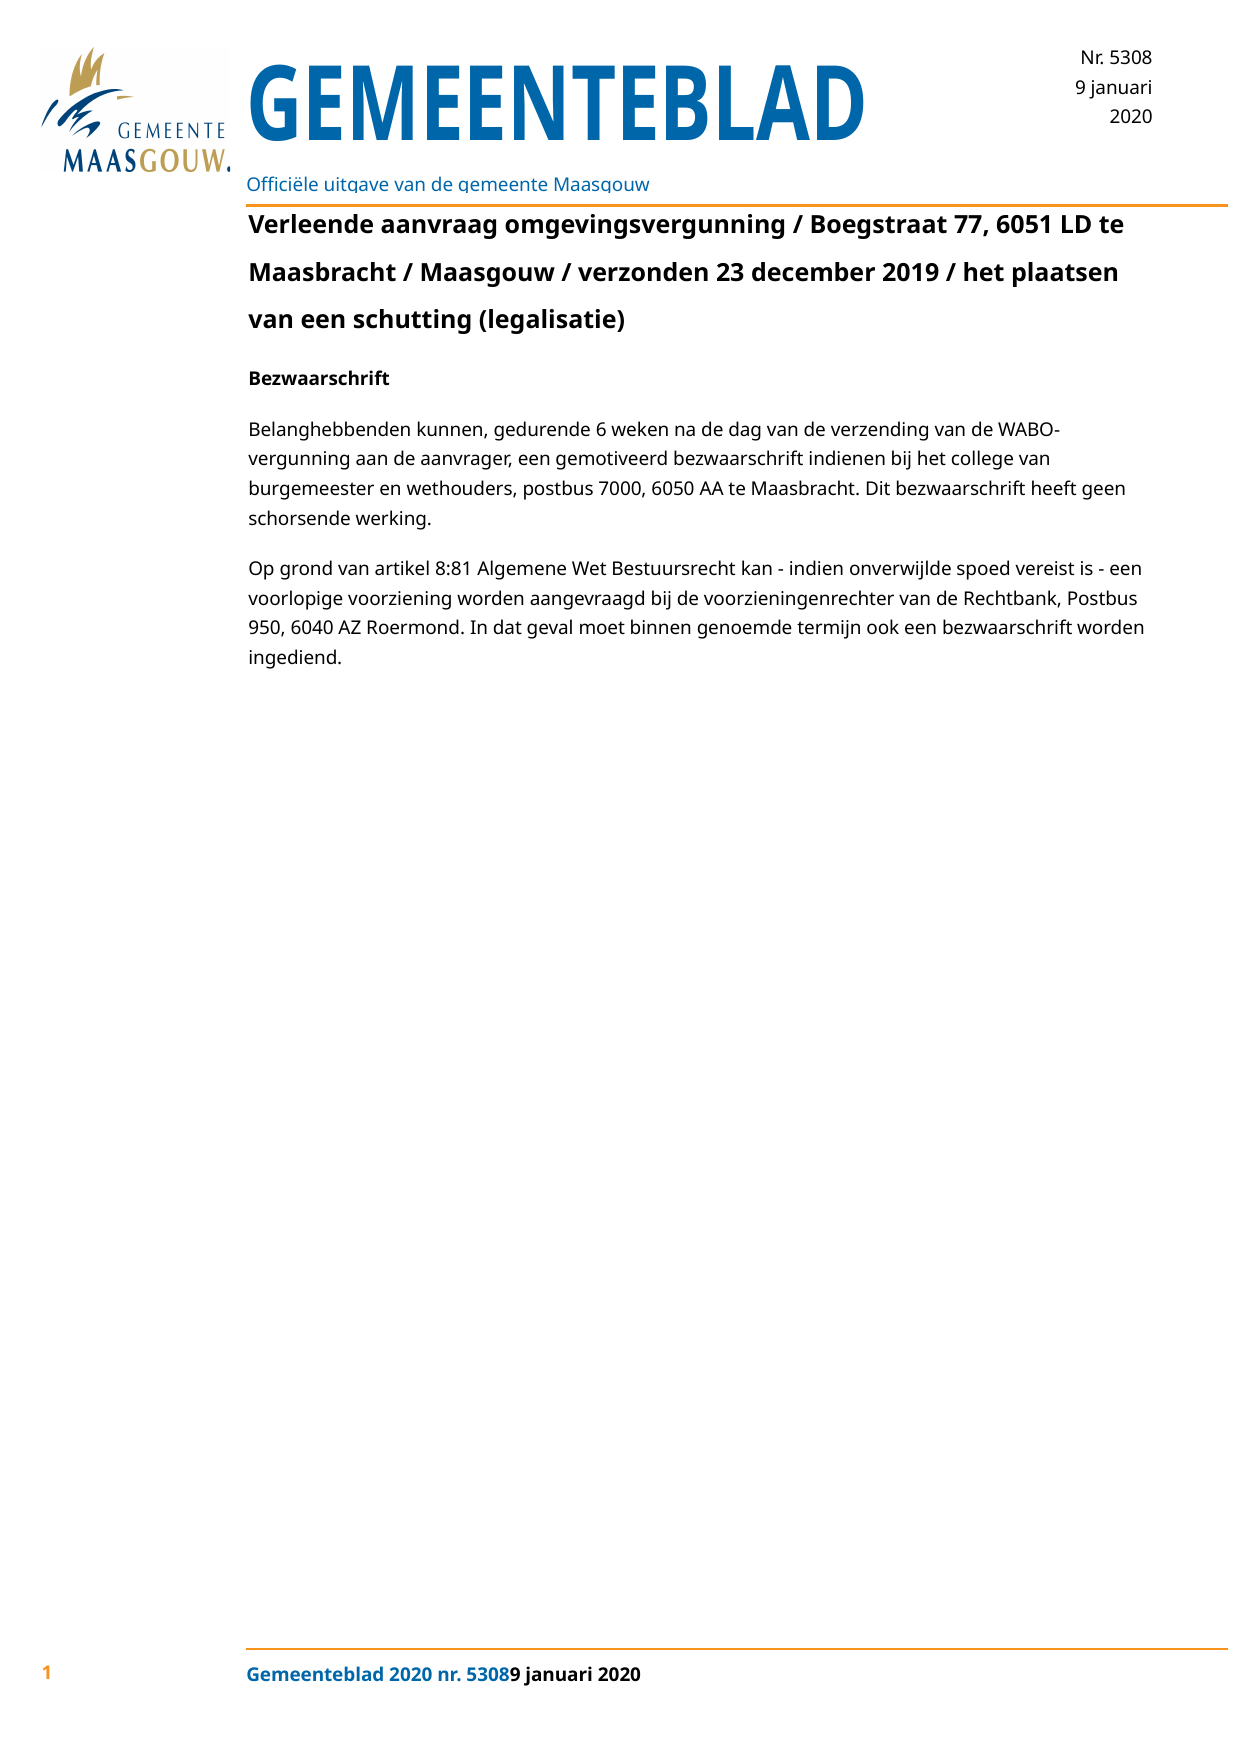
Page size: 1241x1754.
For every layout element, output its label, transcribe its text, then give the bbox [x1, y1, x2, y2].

text Verleende aanvraag omgevingsvergunning / Boegstraat 77, 6051 LD te Maasbracht / Maasgouw / verzonden 23 december 2019 / het plaatsen van een schutting (legalisatie) [248, 207, 1152, 336]
picture [41, 47, 231, 172]
text Belanghebbenden kunnen, gedurende 6 weken na de dag van de verzending van de WABO-vergunning aan de aanvrager, een gemotiveerd bezwaarschrift indienen bij het college van burgemeester en wethouders, postbus 7000, 6050 AA te Maasbracht. Dit bezwaarschrift heeft geen schorsende werking. [248, 416, 1152, 530]
text Op grond van artikel 8:81 Algemene Wet Bestuursrecht kan - indien onverwijlde spoed vereist is - een voorlopige voorziening worden aangevraagd bij de voorzieningenrechter van de Rechtbank, Postbus 950, 6040 AZ Roermond. In dat geval moet binnen genoemde termijn ook een bezwaarschrift worden ingediend. [248, 555, 1152, 669]
text Bezwaarschrift [248, 366, 1152, 391]
